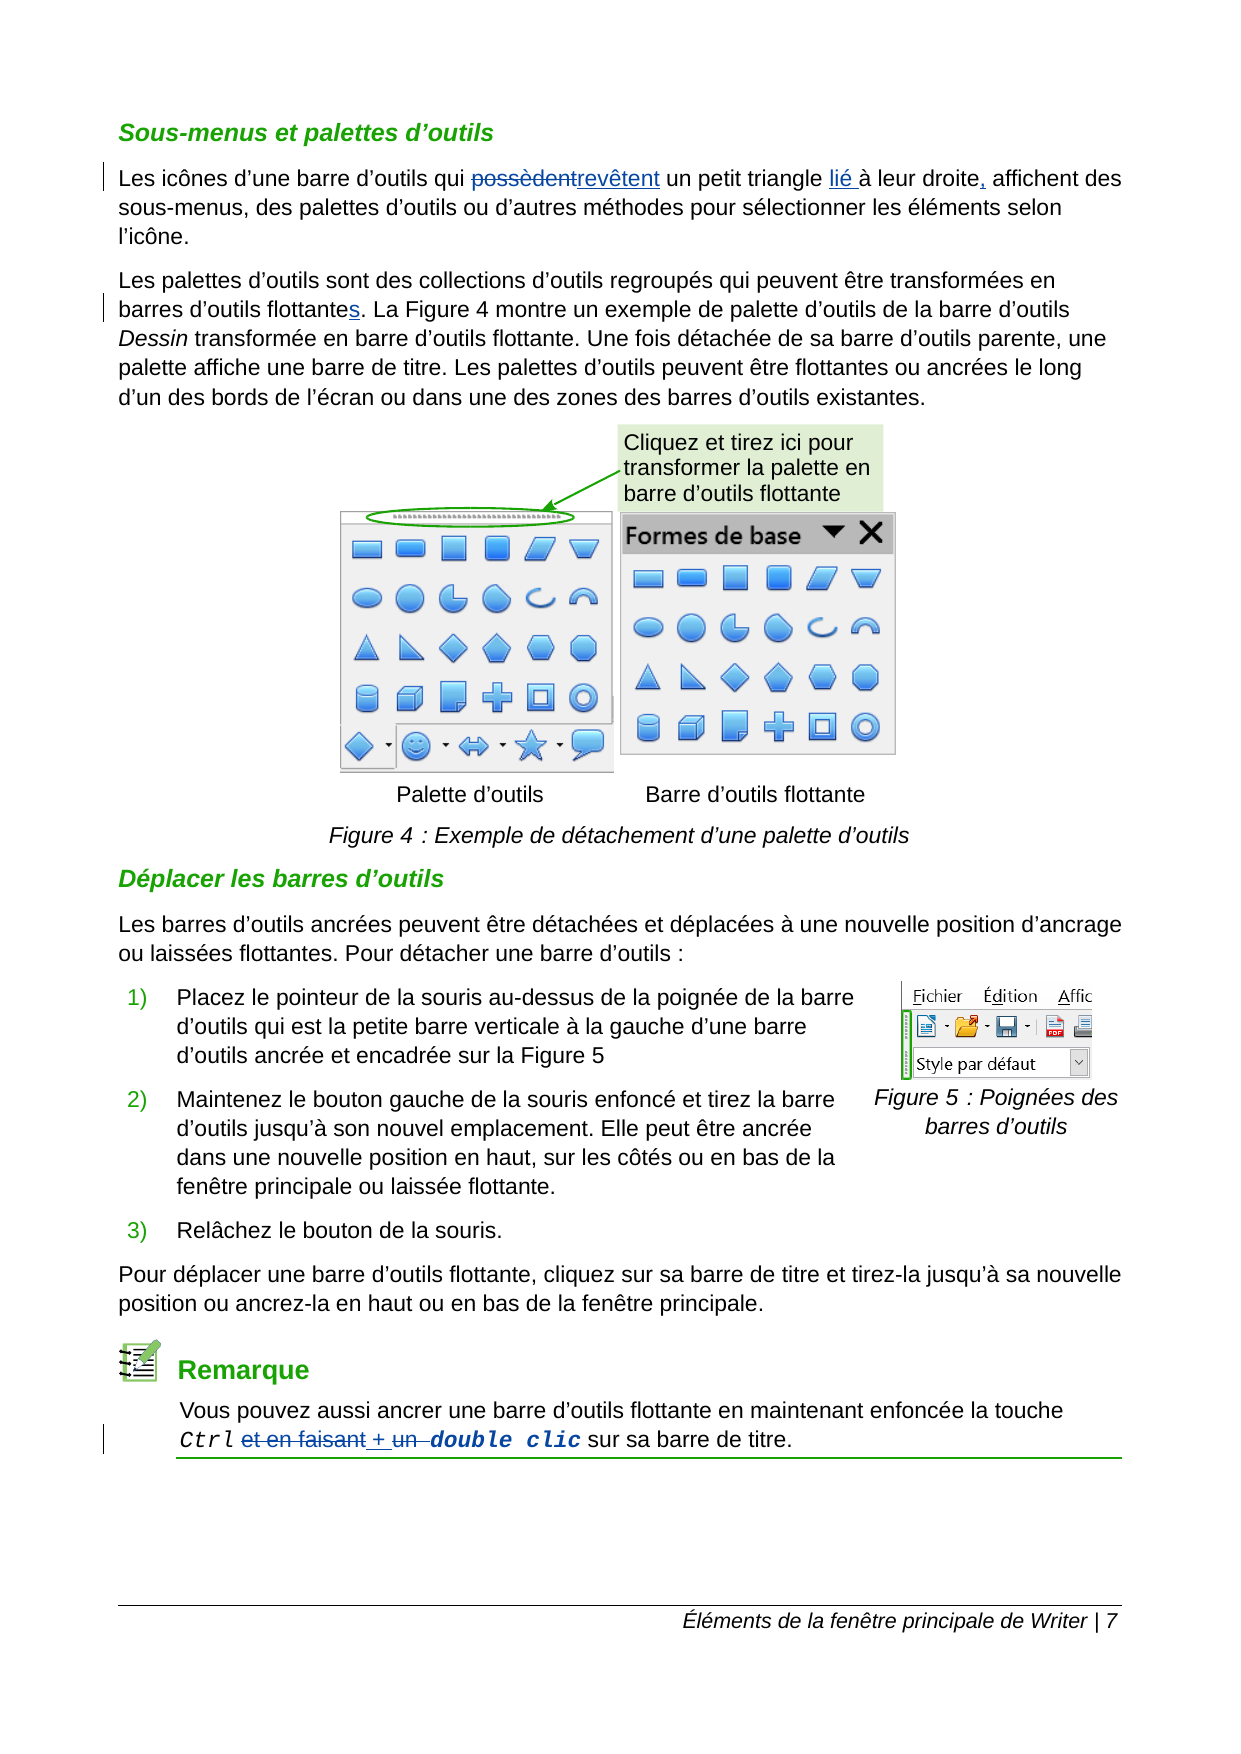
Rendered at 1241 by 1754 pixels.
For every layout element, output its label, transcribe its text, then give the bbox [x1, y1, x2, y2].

subtitle Sous-menus et palettes d’outils [118, 118, 1122, 147]
text Vous pouvez aussi ancrer une barre d’outils flottante en maintenant enfoncée la touche Ctrl + double clic sur sa barre de titre. [176, 1392, 1122, 1457]
text Pour déplacer une barre d’outils flottante, cliquez sur sa barre de titre et tirez-la jusqu’à sa nouvelle position ou ancrez-la en haut ou en bas de la fenêtre principale. [118, 1258, 1122, 1316]
text Les icônes d’une barre d’outils qui revêtent un petit triangle lié à leur droite, affichent des sous-menus, des palettes d’outils ou d’autres méthodes pour sélectionner les éléments selon l’icône. [118, 162, 1122, 249]
text Les barres d’outils ancrées peuvent être détachées et déplacées à une nouvelle position d’ancrage ou laissées flottantes. Pour détacher une barre d’outils : [118, 908, 1122, 966]
list Maintenez le bouton gauche de la souris enfoncé et tirez la barre d’outils jusqu’à son nouvel emplacement. Elle peut être ancrée dans une nouvelle position en haut, sur les côtés ou en bas de la fenêtre principale ou laissée flottante. [147, 1083, 1122, 1200]
list Figure 5 : Poignées des barres d’outils [872, 1081, 1122, 1140]
text Figure 4 : Exemple de détachement d’une palette d’outils [118, 820, 1122, 849]
subtitle Déplacer les barres d’outils [118, 864, 1122, 893]
list Placez le pointeur de la souris au-dessus de la poignée de la barre d’outils qui est la petite barre verticale à la gauche d’une barre d’outils ancrée et encadrée sur la Figure 5 [147, 981, 1122, 1081]
text Les palettes d’outils sont des collections d’outils regroupés qui peuvent être transformées en barres d’outils flottantes. La Figure 4 montre un exemple de palette d’outils de la barre d’outils Dessin transformée en barre d’outils flottante. Une fois détachée de sa barre d’outils parente, une palette affiche une barre de titre. Les palettes d’outils peuvent être flottantes ou ancrées le long d’un des bords de l’écran ou dans une des zones des barres d’outils existantes. [118, 264, 1122, 410]
list Relâchez le bouton de la souris. [147, 1214, 1122, 1243]
subtitle Remarque [118, 1338, 1122, 1385]
